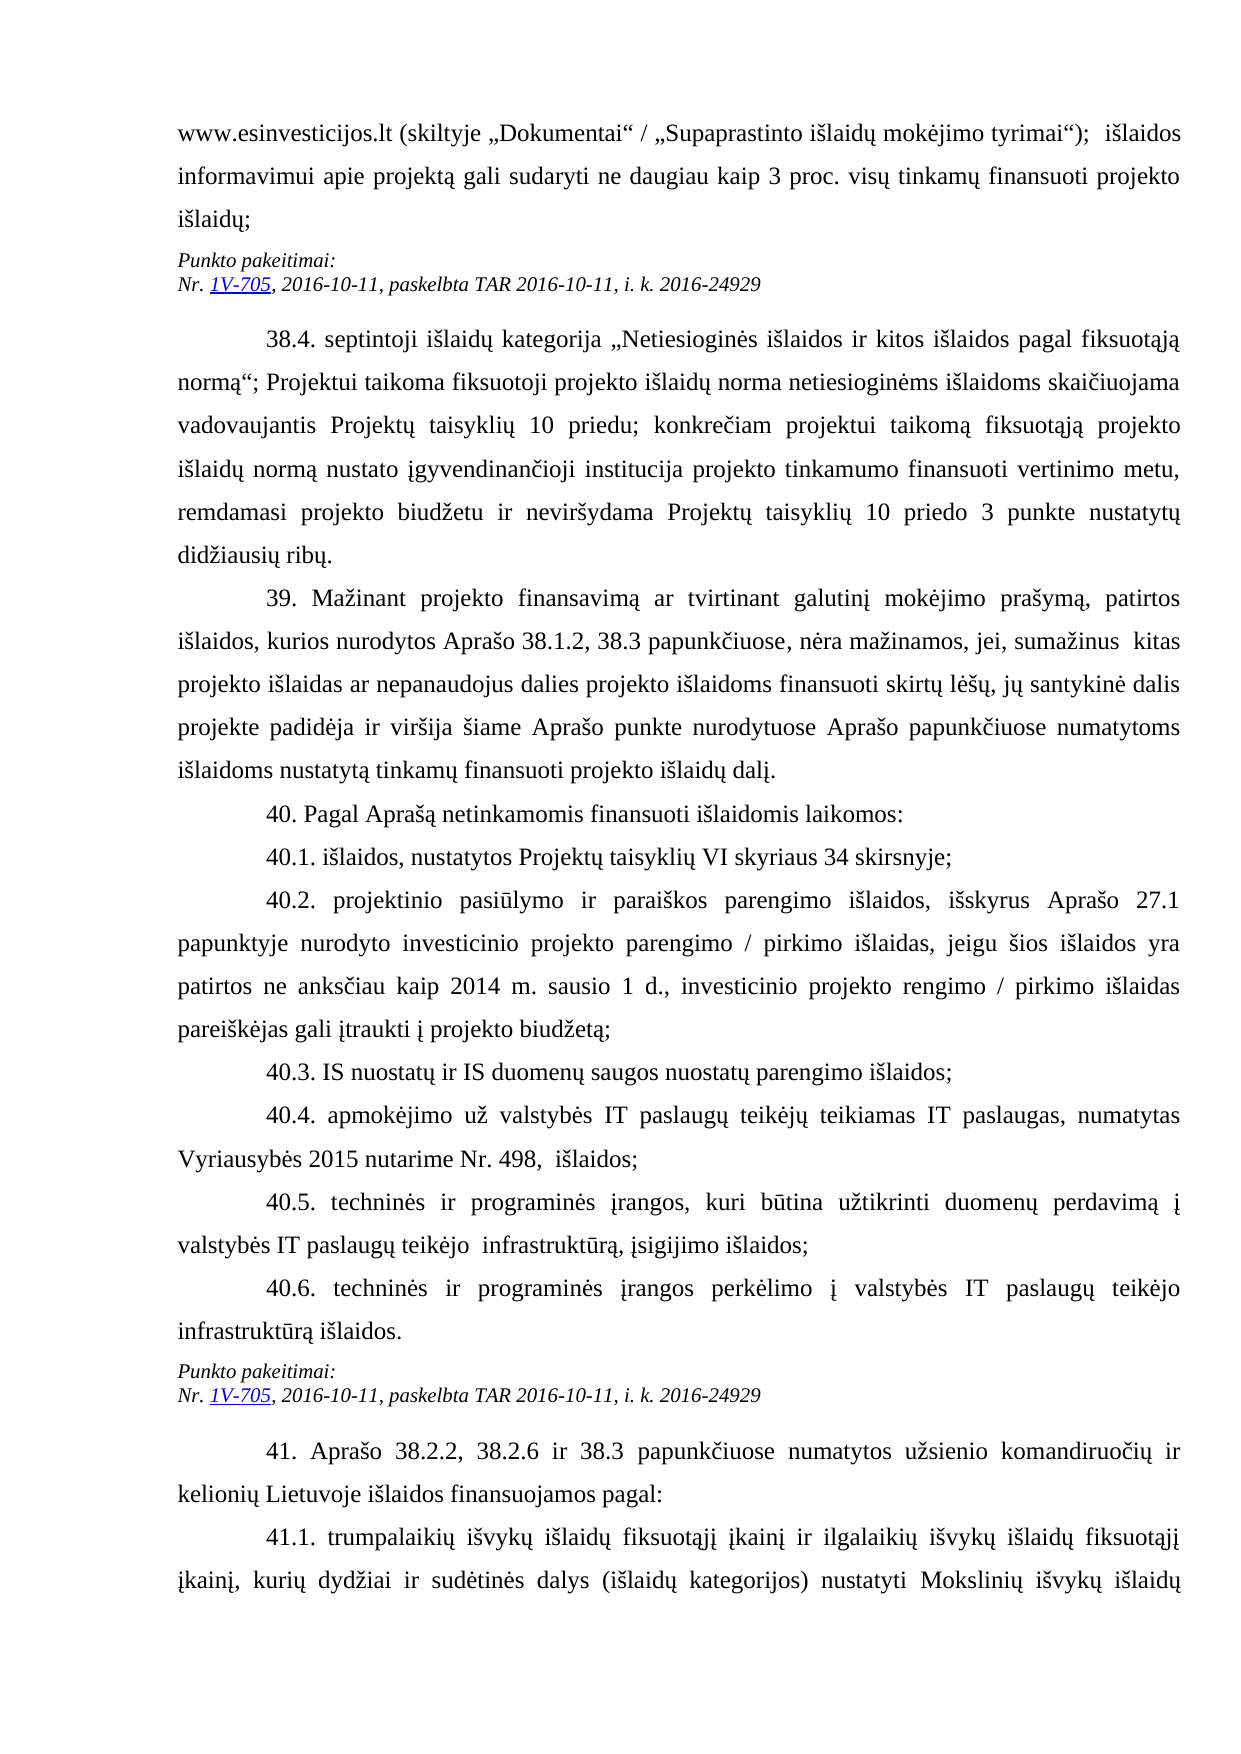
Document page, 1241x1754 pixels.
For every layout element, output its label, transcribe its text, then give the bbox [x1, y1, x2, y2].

text 41. Aprašo 38.2.2, 38.2.6 ir 38.3 papunkčiuose numatytos užsienio komandiruočių ir kelionių Lietuvoje išlaidos finansuojamos pagal: [177, 1436, 1181, 1508]
text 40.1. išlaidos, nustatytos Projektų taisyklių VI skyriaus 34 skirsnyje; [177, 842, 1181, 871]
text 40.5. techninės ir programinės įrangos, kuri būtina užtikrinti duomenų perdavimą į valstybės IT paslaugų teikėjo infrastruktūrą, įsigijimo išlaidos; [177, 1187, 1181, 1259]
text 40.4. apmokėjimo už valstybės IT paslaugų teikėjų teikiamas IT paslaugas, numatytas Vyriausybės 2015 nutarime Nr. 498, išlaidos; [177, 1101, 1181, 1172]
text 39. Mažinant projekto finansavimą ar tvirtinant galutinį mokėjimo prašymą, patirtos išlaidos, kurios nurodytos Aprašo 38.1.2, 38.3 papunkčiuose, nėra mažinamos, jei, sumažinus kitas projekto išlaidas ar nepanaudojus dalies projekto išlaidoms finansuoti skirtų lėšų, jų santykinė dalis projekte padidėja ir viršija šiame Aprašo punkte nurodytuose Aprašo papunkčiuose numatytoms išlaidoms nustatytą tinkamų finansuoti projekto išlaidų dalį. [177, 583, 1181, 784]
text 38.4. septintoji išlaidų kategorija „Netiesioginės išlaidos ir kitos išlaidos pagal fiksuotąją normą“; Projektui taikoma fiksuotoji projekto išlaidų norma netiesioginėms išlaidoms skaičiuojama vadovaujantis Projektų taisyklių 10 priedu; konkrečiam projektui taikomą fiksuotąją projekto išlaidų normą nustato įgyvendinančioji institucija projekto tinkamumo finansuoti vertinimo metu, remdamasi projekto biudžetu ir neviršydama Projektų taisyklių 10 priedo 3 punkte nustatytų didžiausių ribų. [177, 324, 1181, 569]
text Punkto pakeitimai: [177, 247, 1181, 272]
text 40.6. techninės ir programinės įrangos perkėlimo į valstybės IT paslaugų teikėjo infrastruktūrą išlaidos. [177, 1273, 1181, 1345]
text 40.3. IS nuostatų ir IS duomenų saugos nuostatų parengimo išlaidos; [177, 1057, 1181, 1086]
text Nr. 1V-705, 2016-10-11, paskelbta TAR 2016-10-11, i. k. 2016-24929 [177, 272, 1181, 296]
text Punkto pakeitimai: [177, 1359, 1181, 1383]
text 40.2. projektinio pasiūlymo ir paraiškos parengimo išlaidos, išskyrus Aprašo 27.1 papunktyje nurodyto investicinio projekto parengimo / pirkimo išlaidas, jeigu šios išlaidos yra patirtos ne anksčiau kaip 2014 m. sausio 1 d., investicinio projekto rengimo / pirkimo išlaidas pareiškėjas gali įtraukti į projekto biudžetą; [177, 885, 1181, 1043]
text Nr. 1V-705, 2016-10-11, paskelbta TAR 2016-10-11, i. k. 2016-24929 [177, 1383, 1181, 1407]
text www.esinvesticijos.lt (skiltyje „Dokumentai“ / „Supaprastinto išlaidų mokėjimo tyrimai“); išlaidos informavimui apie projektą gali sudaryti ne daugiau kaip 3 proc. visų tinkamų finansuoti projekto išlaidų; [177, 118, 1181, 233]
text 41.1. trumpalaikių išvykų išlaidų fiksuotąjį įkainį ir ilgalaikių išvykų išlaidų fiksuotąjį įkainį, kurių dydžiai ir sudėtinės dalys (išlaidų kategorijos) nustatyti Mokslinių išvykų išlaidų [177, 1522, 1181, 1594]
text 40. Pagal Aprašą netinkamomis finansuoti išlaidomis laikomos: [177, 799, 1181, 827]
